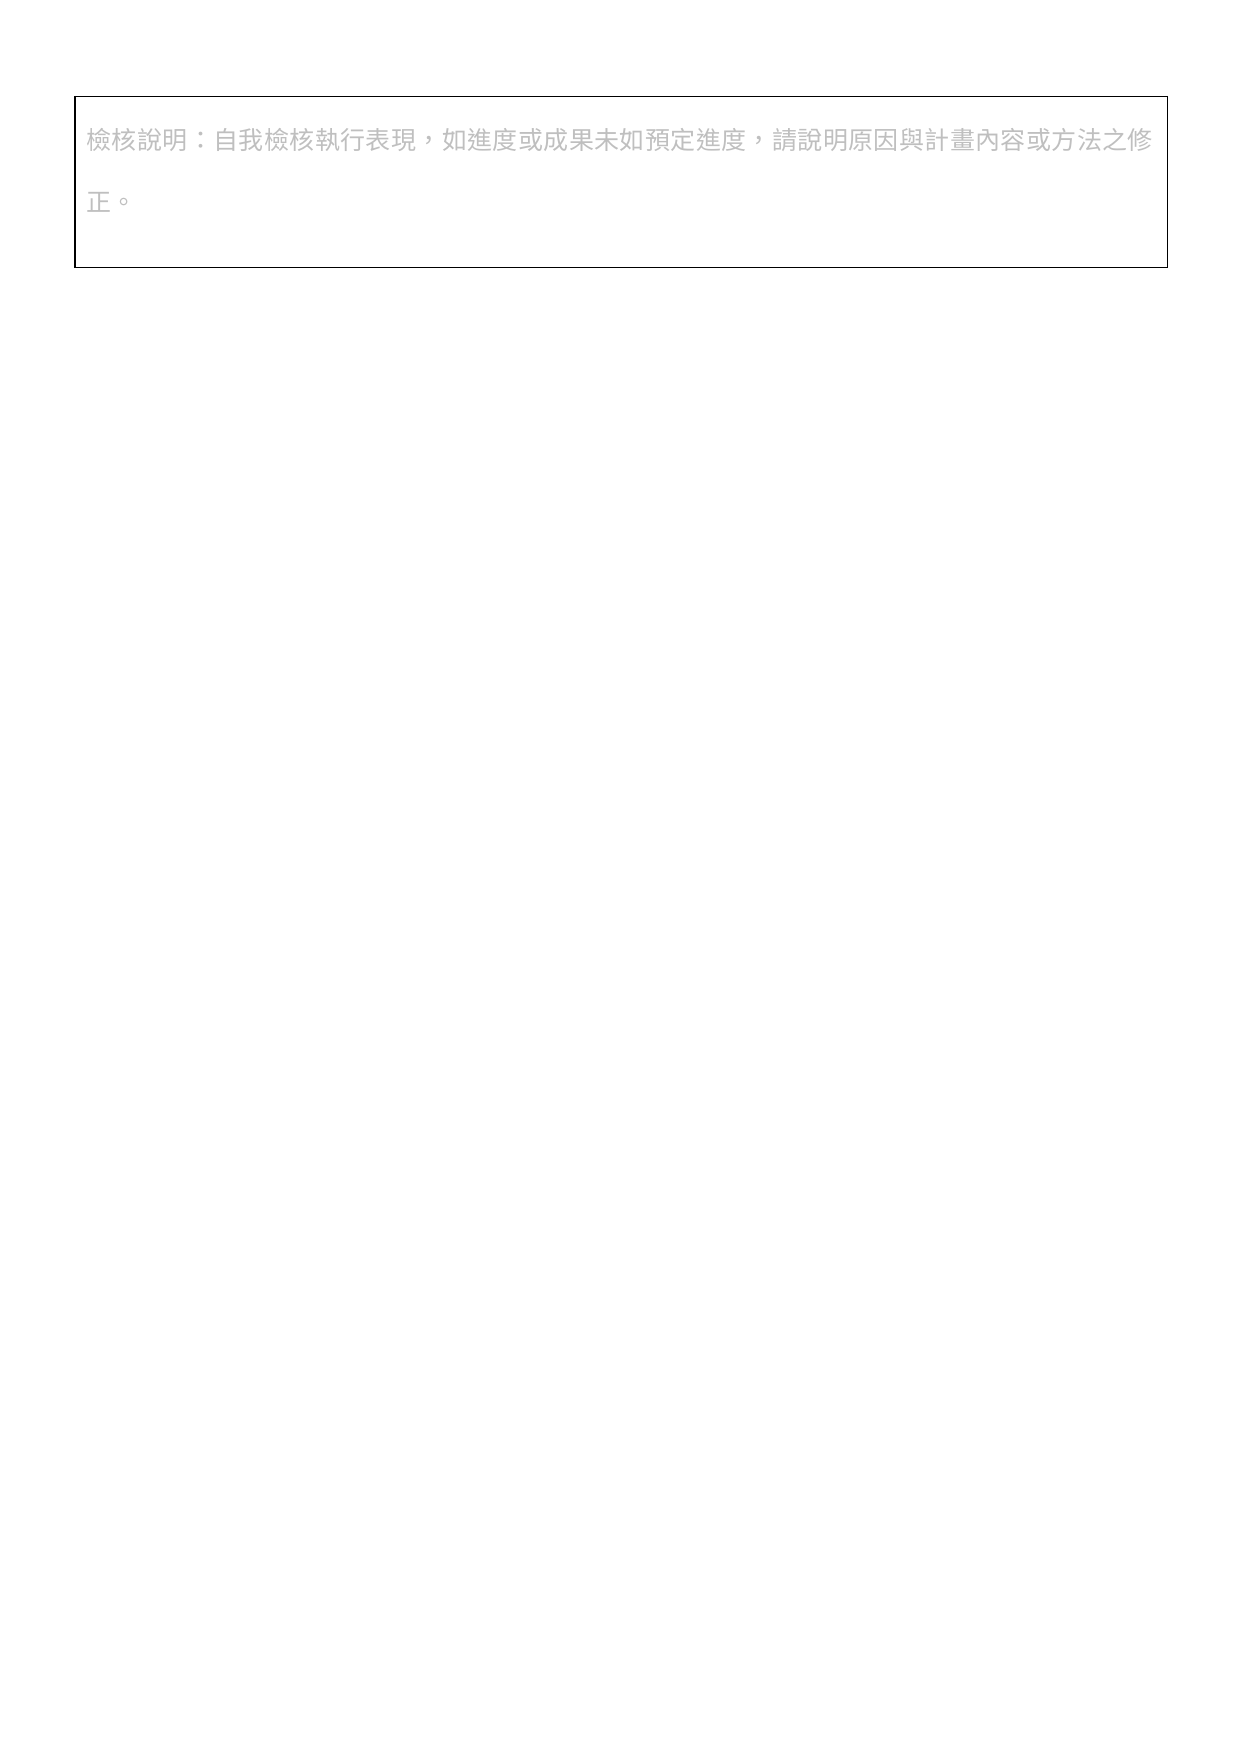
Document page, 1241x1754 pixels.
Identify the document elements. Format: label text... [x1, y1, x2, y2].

table_cell 檢核說明：自我檢核執行表現，如進度或成果未如預定進度，請說明原因與計畫內容或方法之修正。 [76, 97, 1167, 267]
